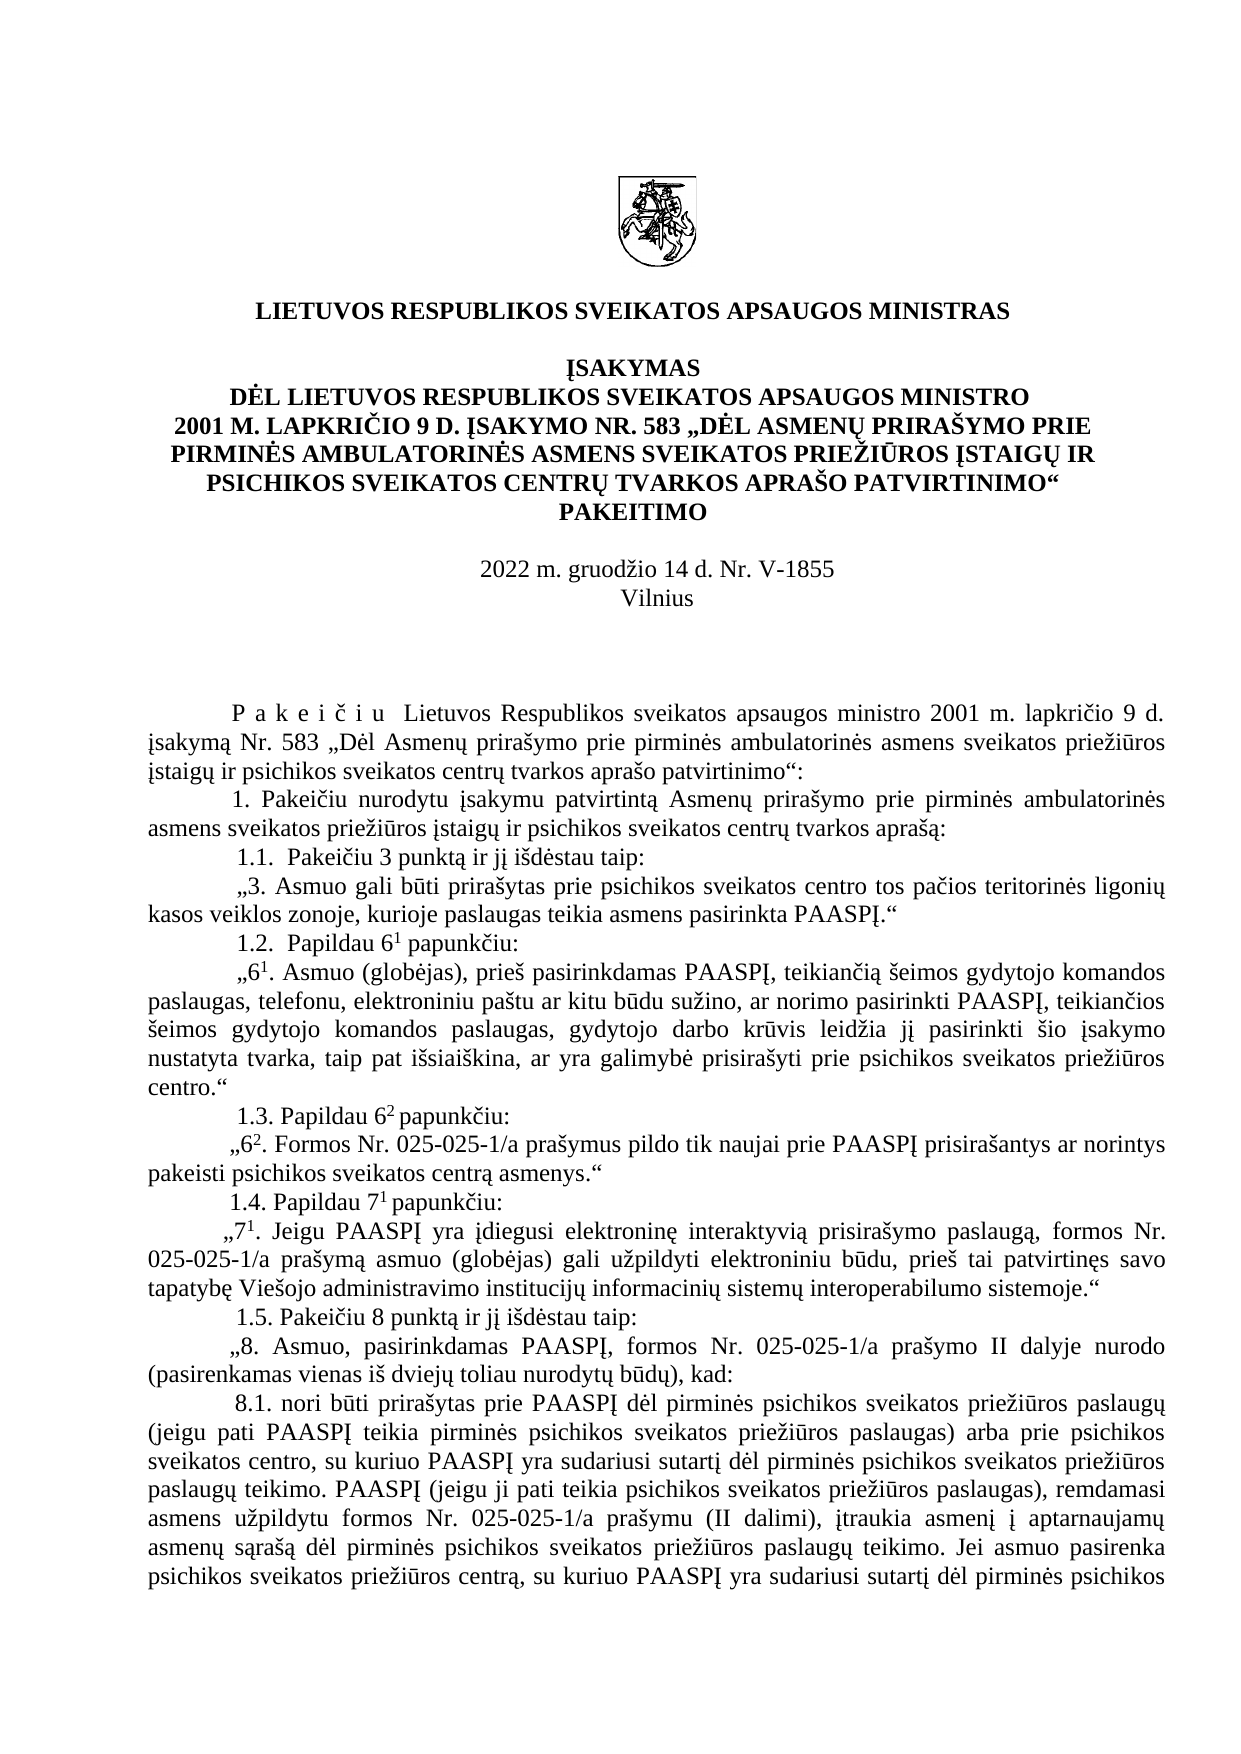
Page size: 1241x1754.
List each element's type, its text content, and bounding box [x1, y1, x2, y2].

text „8. Asmuo, pasirinkdamas PAASPĮ, formos Nr. 025-025-1/a prašymo II dalyje nurodo (pasirenkamas vienas iš dviejų toliau nurodytų būdų), kad: [148, 1331, 1166, 1388]
text 2022 m. gruodžio 14 d. Nr. V-1855 [148, 554, 1166, 583]
text LIETUVOS RESPUBLIKOS SVEIKATOS APSAUGOS MINISTRAS [148, 296, 1118, 324]
text 1.3. Papildau 62 papunkčiu: [236, 1101, 1166, 1129]
text 2001 M. LAPKRIČIO 9 D. ĮSAKYMO NR. 583 „DĖL ASMENŲ PRIRAŠYMO PRIE PIRMINĖS AMBULATORINĖS ASMENS SVEIKATOS PRIEŽIŪROS ĮSTAIGŲ IR PSICHIKOS SVEIKATOS CENTRŲ TVARKOS APRAŠO PATVIRTINIMO“ [148, 411, 1118, 497]
text ĮSAKYMAS [148, 353, 1118, 382]
text 1. Pakeičiu nurodytu įsakymu patvirtintą Asmenų prirašymo prie pirminės ambulatorinės asmens sveikatos priežiūros įstaigų ir psichikos sveikatos centrų tvarkos aprašą: [148, 784, 1166, 842]
text 1.1. Pakeičiu 3 punktą ir jį išdėstau taip: [236, 842, 1166, 871]
text Vilnius [148, 583, 1166, 612]
text 8.1. nori būti prirašytas prie PAASPĮ dėl pirminės psichikos sveikatos priežiūros paslaugų (jeigu pati PAASPĮ teikia pirminės psichikos sveikatos priežiūros paslaugas) arba prie psichikos sveikatos centro, su kuriuo PAASPĮ yra sudariusi sutartį dėl pirminės psichikos sveikatos priežiūros paslaugų teikimo. PAASPĮ (jeigu ji pati teikia psichikos sveikatos priežiūros paslaugas), remdamasi asmens užpildytu formos Nr. 025-025-1/a prašymu (II dalimi), įtraukia asmenį į aptarnaujamų asmenų sąrašą dėl pirminės psichikos sveikatos priežiūros paslaugų teikimo. Jei asmuo pasirenka psichikos sveikatos priežiūros centrą, su kuriuo PAASPĮ yra sudariusi sutartį dėl pirminės psichikos [148, 1388, 1166, 1589]
text 1.4. Papildau 71 papunkčiu: [148, 1187, 1166, 1216]
text „62. Formos Nr. 025-025-1/a prašymus pildo tik naujai prie PAASPĮ prisirašantys ar norintys pakeisti psichikos sveikatos centrą asmenys.“ [148, 1129, 1166, 1187]
text P a k e i č i u Lietuvos Respublikos sveikatos apsaugos ministro 2001 m. lapkričio 9 d. įsakymą Nr. 583 „Dėl Asmenų prirašymo prie pirminės ambulatorinės asmens sveikatos priežiūros įstaigų ir psichikos sveikatos centrų tvarkos aprašo patvirtinimo“: [148, 698, 1166, 784]
text „3. Asmuo gali būti prirašytas prie psichikos sveikatos centro tos pačios teritorinės ligonių kasos veiklos zonoje, kurioje paslaugas teikia asmens pasirinkta PAASPĮ.“ [148, 871, 1166, 928]
text PAKEITIMO [148, 497, 1118, 526]
text „61. Asmuo (globėjas), prieš pasirinkdamas PAASPĮ, teikiančią šeimos gydytojo komandos paslaugas, telefonu, elektroniniu paštu ar kitu būdu sužino, ar norimo pasirinkti PAASPĮ, teikiančios šeimos gydytojo komandos paslaugas, gydytojo darbo krūvis leidžia jį pasirinkti šio įsakymo nustatyta tvarka, taip pat išsiaiškina, ar yra galimybė prisirašyti prie psichikos sveikatos priežiūros centro.“ [148, 957, 1166, 1101]
text 1.2. Papildau 61 papunkčiu: [236, 928, 1166, 957]
text „71. Jeigu PAASPĮ yra įdiegusi elektroninę interaktyvią prisirašymo paslaugą, formos Nr. 025-025-1/a prašymą asmuo (globėjas) gali užpildyti elektroniniu būdu, prieš tai patvirtinęs savo tapatybę Viešojo administravimo institucijų informacinių sistemų interoperabilumo sistemoje.“ [148, 1216, 1166, 1302]
text 1.5. Pakeičiu 8 punktą ir jį išdėstau taip: [148, 1302, 1166, 1331]
text DĖL LIETUVOS RESPUBLIKOS SVEIKATOS APSAUGOS MINISTRO [148, 382, 1118, 411]
